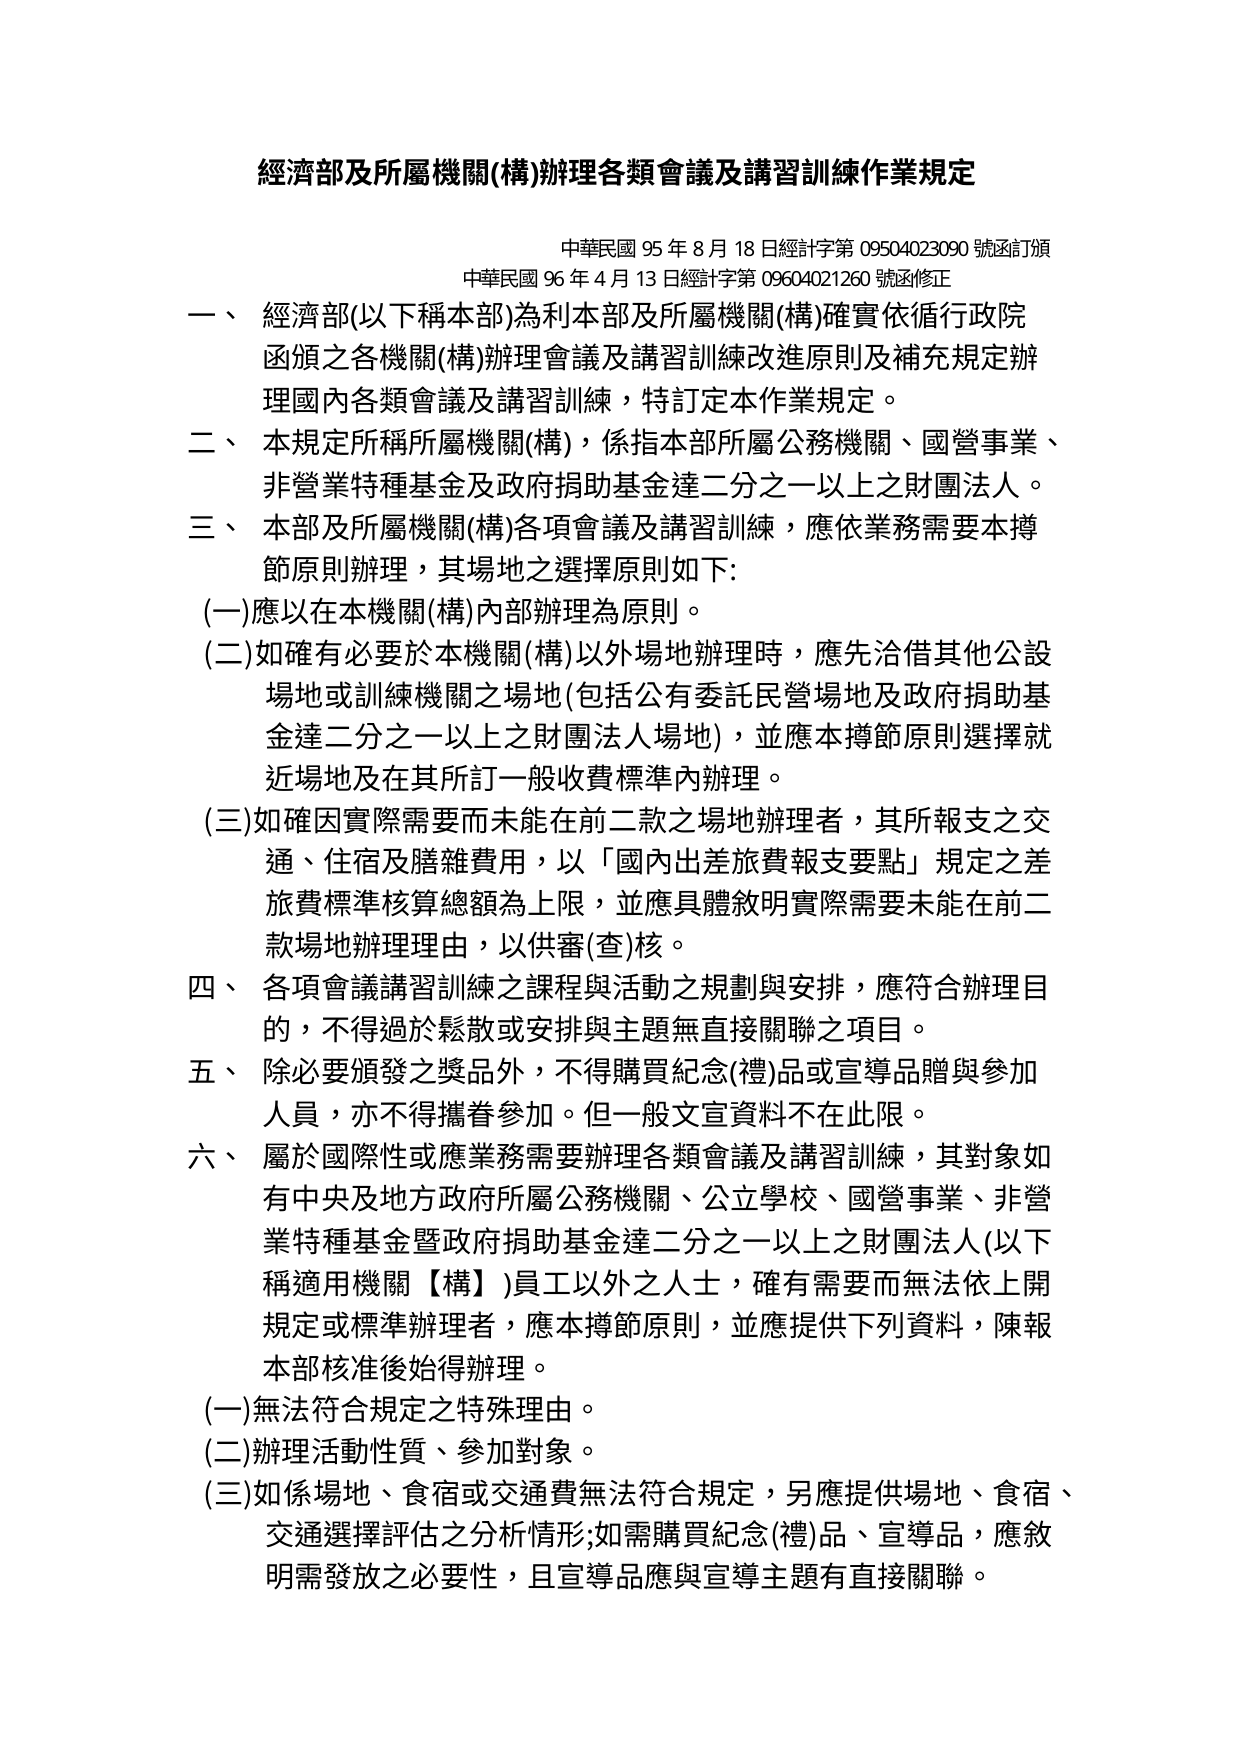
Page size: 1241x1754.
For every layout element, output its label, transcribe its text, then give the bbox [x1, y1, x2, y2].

text (二)如確有必要於本機關(構)以外場地辦理時，應先洽借其他公設場地或訓練機關之場地(包括公有委託民營場地及政府捐助基金達二分之一以上之財團法人場地)，並應本撙節原則選擇就近場地及在其所訂一般收費標準內辦理。 [203, 631, 1053, 798]
list 各項會議講習訓練之課程與活動之規劃與安排，應符合辦理目的，不得過於鬆散或安排與主題無直接關聯之項目。 [187, 964, 1053, 1049]
list 除必要頒發之獎品外，不得購買紀念(禮)品或宣導品贈與參加人員，亦不得攜眷參加。但一般文宣資料不在此限。 [187, 1049, 1053, 1133]
list 經濟部(以下稱本部)為利本部及所屬機關(構)確實依循行政院函頒之各機關(構)辦理會議及講習訓練改進原則及補充規定辦理國內各類會議及講習訓練，特訂定本作業規定。 [187, 293, 1053, 420]
text 經濟部及所屬機關(構)辦理各類會議及講習訓練作業規定 [187, 150, 1053, 192]
text (三)如確因實際需要而未能在前二款之場地辦理者，其所報支之交通、住宿及膳雜費用，以「國內出差旅費報支要點」規定之差旅費標準核算總額為上限，並應具體敘明實際需要未能在前二款場地辦理理由，以供審(查)核。 [203, 798, 1053, 964]
text 中華民國96年4月13日經計字第09604021260號函修正 [187, 262, 1053, 293]
text (三)如係場地、食宿或交通費無法符合規定，另應提供場地、食宿、交通選擇評估之分析情形;如需購買紀念(禮)品、宣導品，應敘明需發放之必要性，且宣導品應與宣導主題有直接關聯。 [203, 1471, 1053, 1596]
list 屬於國際性或應業務需要辦理各類會議及講習訓練，其對象如有中央及地方政府所屬公務機關、公立學校、國營事業、非營業特種基金暨政府捐助基金達二分之一以上之財團法人(以下稱適用機關【構】)員工以外之人士，確有需要而無法依上開規定或標準辦理者，應本撙節原則，並應提供下列資料，陳報本部核准後始得辦理。 [187, 1133, 1053, 1387]
list 本部及所屬機關(構)各項會議及講習訓練，應依業務需要本撙節原則辦理，其場地之選擇原則如下: [187, 504, 1053, 589]
text (二)辦理活動性質、參加對象。 [203, 1429, 1053, 1471]
text (一)應以在本機關(構)內部辦理為原則。 [202, 589, 1053, 631]
list 本規定所稱所屬機關(構)，係指本部所屬公務機關、國營事業、非營業特種基金及政府捐助基金達二分之一以上之財團法人。 [187, 420, 1053, 504]
text 中華民國95年8月18日經計字第09504023090號函訂頒 [187, 232, 1053, 262]
text (一)無法符合規定之特殊理由。 [203, 1387, 1053, 1429]
